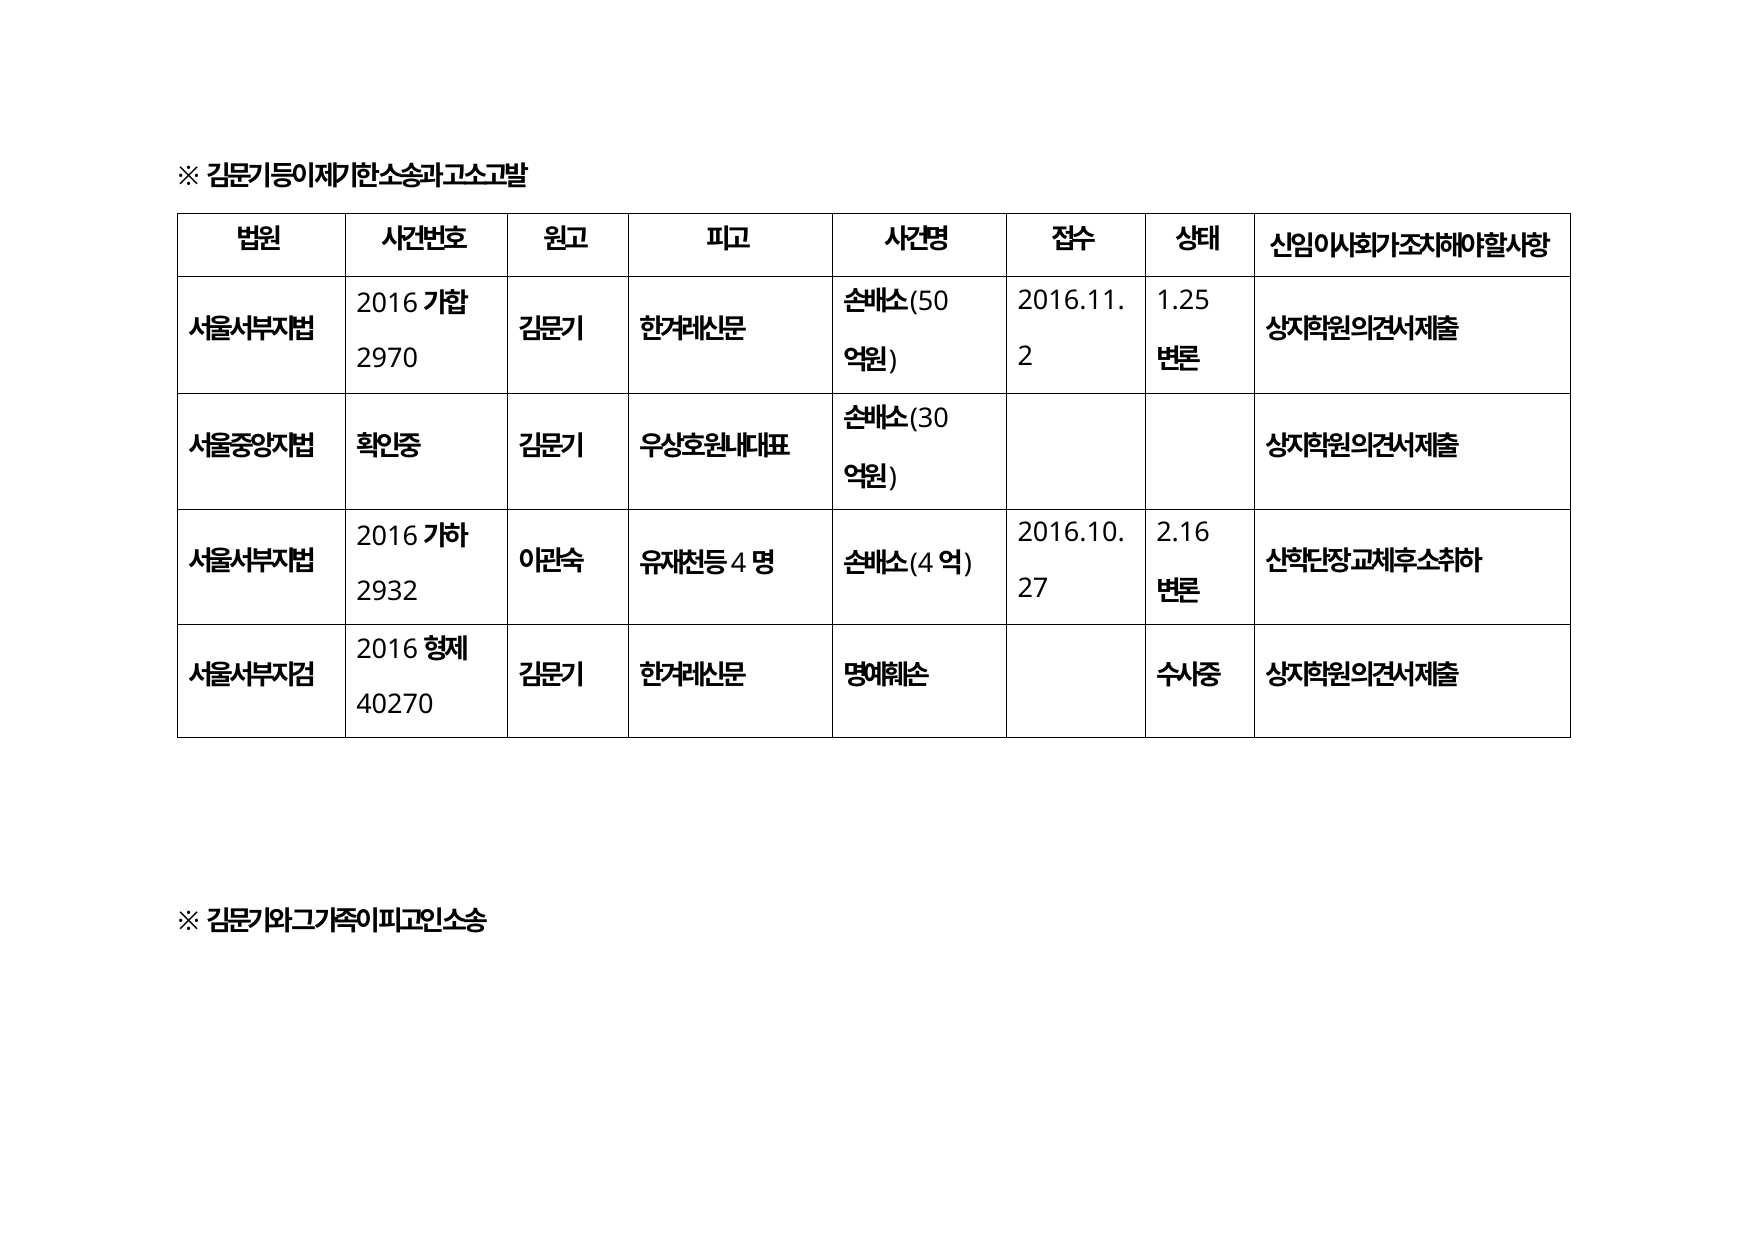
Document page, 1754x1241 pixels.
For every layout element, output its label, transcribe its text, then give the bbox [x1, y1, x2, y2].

table_header 원고 [508, 214, 628, 276]
table_cell 김문기 [508, 277, 628, 393]
table_cell 1.25변론 [1146, 277, 1254, 393]
table_cell 손배소(30억원) [833, 394, 1006, 509]
table_cell 서울서부지법 [178, 510, 345, 623]
table_cell 2016형제40270 [346, 625, 507, 737]
table_cell 손배소(50억원) [833, 277, 1006, 393]
table_cell [1146, 394, 1254, 509]
text ※ 김문기와 그 가족이 피고인 소송 [177, 899, 1577, 939]
table_cell 서울서부지검 [178, 625, 345, 737]
text ※ 김문기 등이 제기한 소송과 고소고발 [177, 154, 1577, 193]
table_cell 이관숙 [508, 510, 628, 623]
table_header 신임 이사회가 조치해야 할 사항 [1255, 214, 1570, 276]
table_cell 상지학원 의견서 제출 [1255, 394, 1570, 509]
table_cell 김문기 [508, 625, 628, 737]
table_cell [1007, 625, 1145, 737]
table_cell [1007, 394, 1145, 509]
table_cell 2016.10.27 [1007, 510, 1145, 623]
table_cell 확인중 [346, 394, 507, 509]
table_cell 한겨레신문 [629, 625, 832, 737]
table_header 법원 [178, 214, 345, 276]
table_cell 우상호 원내대표 [629, 394, 832, 509]
table_cell 서울중앙지법 [178, 394, 345, 509]
table_cell 손배소(4억) [833, 510, 1006, 623]
table_header 상태 [1146, 214, 1254, 276]
table_cell 2016가하2932 [346, 510, 507, 623]
table_header 사건번호 [346, 214, 507, 276]
table_cell 상지학원 의견서 제출 [1255, 625, 1570, 737]
table_header 접수 [1007, 214, 1145, 276]
table_header 피고 [629, 214, 832, 276]
table_header 사건명 [833, 214, 1006, 276]
table_cell 유재천 등 4명 [629, 510, 832, 623]
table_cell 김문기 [508, 394, 628, 509]
table_cell 명예훼손 [833, 625, 1006, 737]
table_cell 2016.11.2 [1007, 277, 1145, 393]
table_cell 산학단장 교체 후 소취하 [1255, 510, 1570, 623]
table_cell 2.16변론 [1146, 510, 1254, 623]
table_cell 수사중 [1146, 625, 1254, 737]
table_cell 한겨레신문 [629, 277, 832, 393]
table_cell 2016가합2970 [346, 277, 507, 393]
table_cell 서울서부지법 [178, 277, 345, 393]
table_cell 상지학원 의견서 제출 [1255, 277, 1570, 393]
